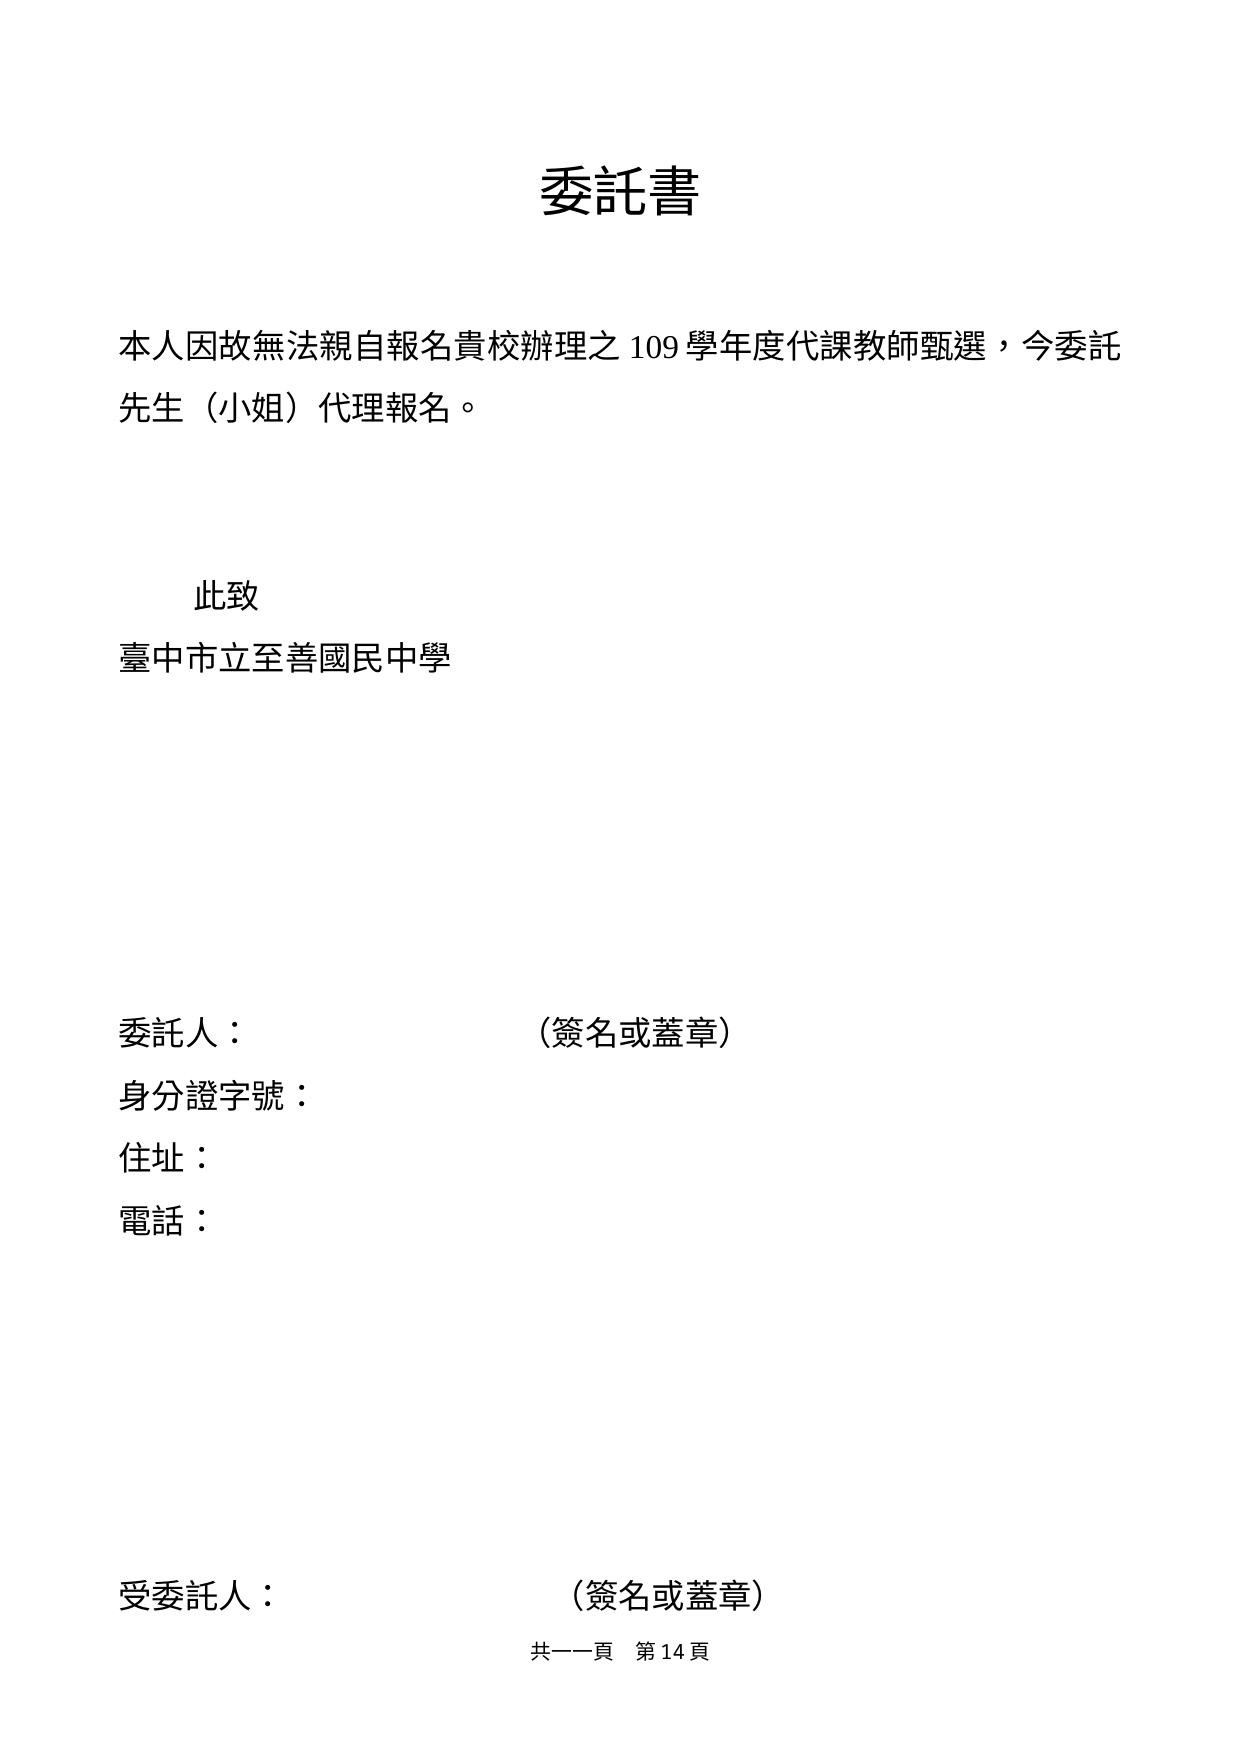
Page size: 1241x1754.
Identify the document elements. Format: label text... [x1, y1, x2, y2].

text 委託人： （簽名或蓋章） [118, 990, 1122, 1052]
text 電話： [118, 1177, 1122, 1240]
text 身分證字號： [118, 1052, 1122, 1115]
text 本人因故無法親自報名貴校辦理之109學年度代課教師甄選，今委託 先生（小姐）代理報名。 [118, 302, 1122, 427]
text 此致 [118, 552, 1122, 615]
text 受委託人： （簽名或蓋章） [118, 1552, 1122, 1615]
text 委託書 [118, 115, 1122, 240]
text 臺中市立至善國民中學 [118, 615, 1122, 677]
text 住址： [118, 1115, 1122, 1177]
